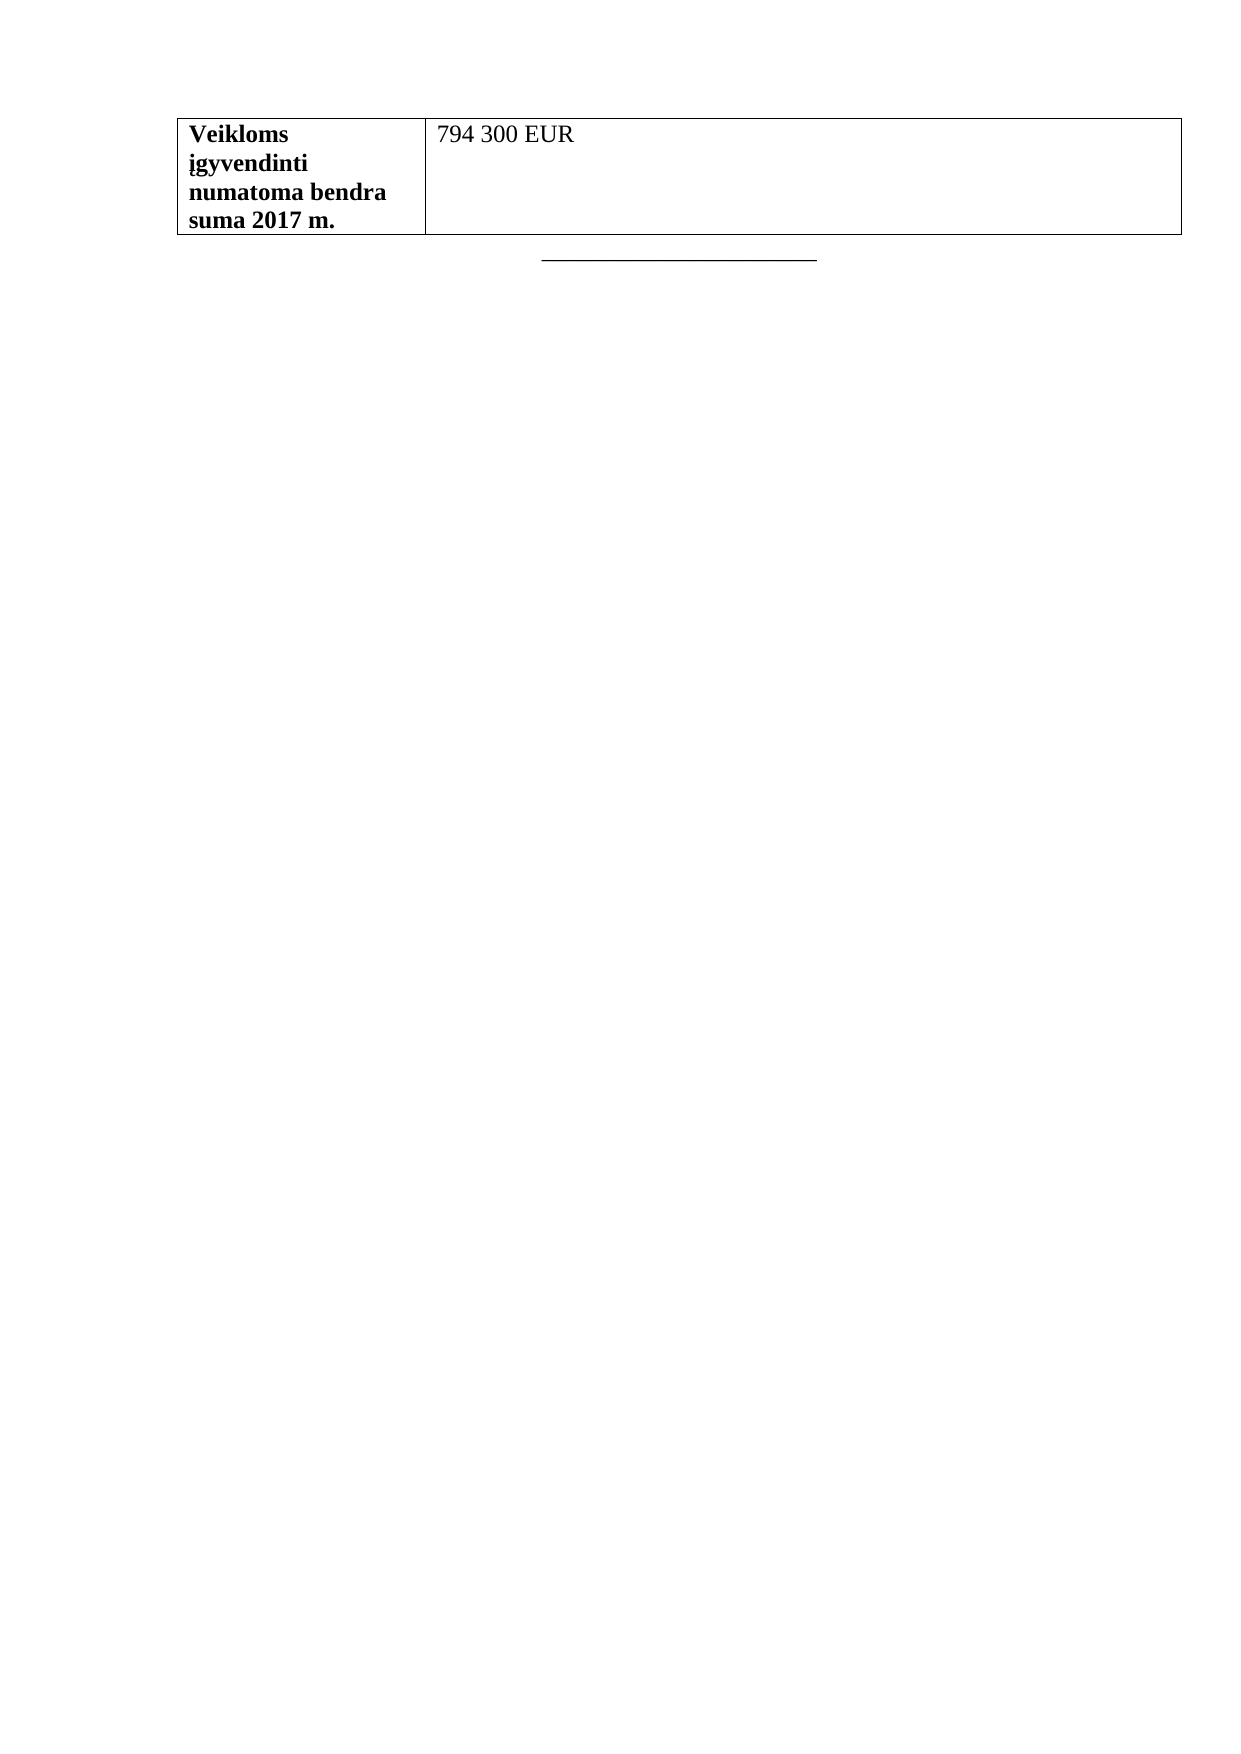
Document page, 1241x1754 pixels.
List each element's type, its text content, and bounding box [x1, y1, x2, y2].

text ______________________ [177, 235, 1181, 264]
table_cell Veikloms įgyvendinti numatoma bendra suma 2017 m. [178, 119, 425, 234]
table_cell 794 300 EUR [426, 119, 1181, 234]
